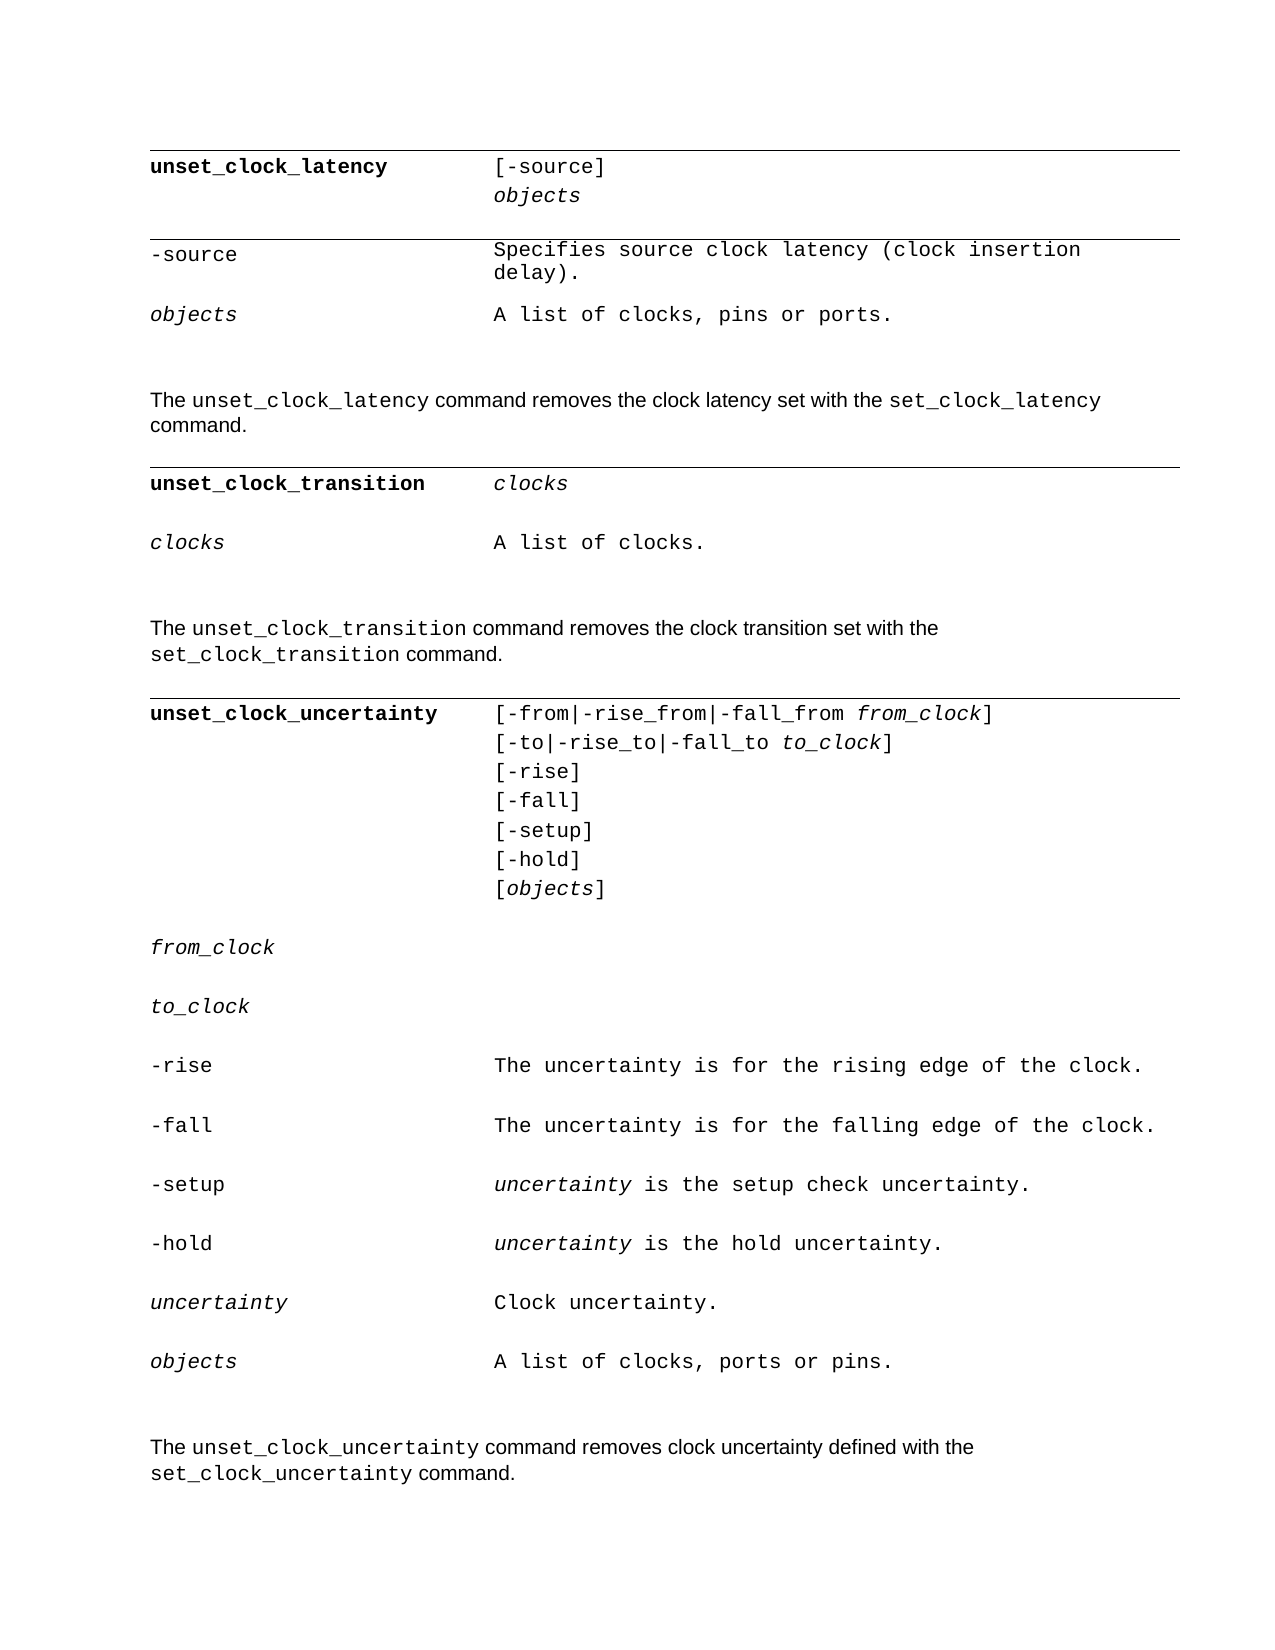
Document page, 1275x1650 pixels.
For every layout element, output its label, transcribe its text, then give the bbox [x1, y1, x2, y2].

table_cell uncertainty is the setup check uncertainty. [494, 1168, 1180, 1227]
table_cell The uncertainty is for the rising edge of the clock. [494, 1050, 1180, 1109]
table_cell -source [150, 240, 493, 298]
table_cell from_clock [150, 932, 494, 991]
table_cell -setup [150, 1168, 494, 1227]
table_cell clocks [150, 527, 493, 586]
table_header unset_clock_uncertainty [150, 699, 494, 932]
table_cell -hold [150, 1228, 494, 1287]
table_cell to_clock [150, 991, 494, 1050]
table_cell -rise [150, 1050, 494, 1109]
text The unset_clock_latency command removes the clock latency set with the set_clock_latency command. [150, 387, 1180, 437]
table_cell A list of clocks, ports or pins. [494, 1346, 1180, 1405]
table_cell objects [150, 1346, 494, 1405]
table_cell uncertainty [150, 1287, 494, 1346]
table_header [-source] objects [493, 151, 1180, 238]
table_cell [494, 932, 1180, 991]
table_cell uncertainty is the hold uncertainty. [494, 1228, 1180, 1287]
table_cell A list of clocks, pins or ports. [493, 298, 1180, 357]
text The unset_clock_uncertainty command removes clock uncertainty defined with the set_clock_uncertainty command. [150, 1435, 1180, 1487]
table_cell A list of clocks. [493, 527, 1180, 586]
table_cell objects [150, 298, 493, 357]
table_cell Clock uncertainty. [494, 1287, 1180, 1346]
text The unset_clock_transition command removes the clock transition set with the set_clock_transition command. [150, 616, 1180, 667]
table_header unset_clock_latency [150, 151, 493, 238]
table_header [-from|-rise_from|-fall_from from_clock] [-to|-rise_to|-fall_to to_clock] [-rise] [-fall] [-setup] [-hold] [objects] [494, 699, 1180, 932]
table_cell Specifies source clock latency (clock insertion delay). [493, 240, 1180, 298]
table_header clocks [493, 468, 1180, 527]
table_cell [494, 991, 1180, 1050]
table_cell -fall [150, 1109, 494, 1168]
table_cell The uncertainty is for the falling edge of the clock. [494, 1109, 1180, 1168]
table_header unset_clock_transition [150, 468, 493, 527]
